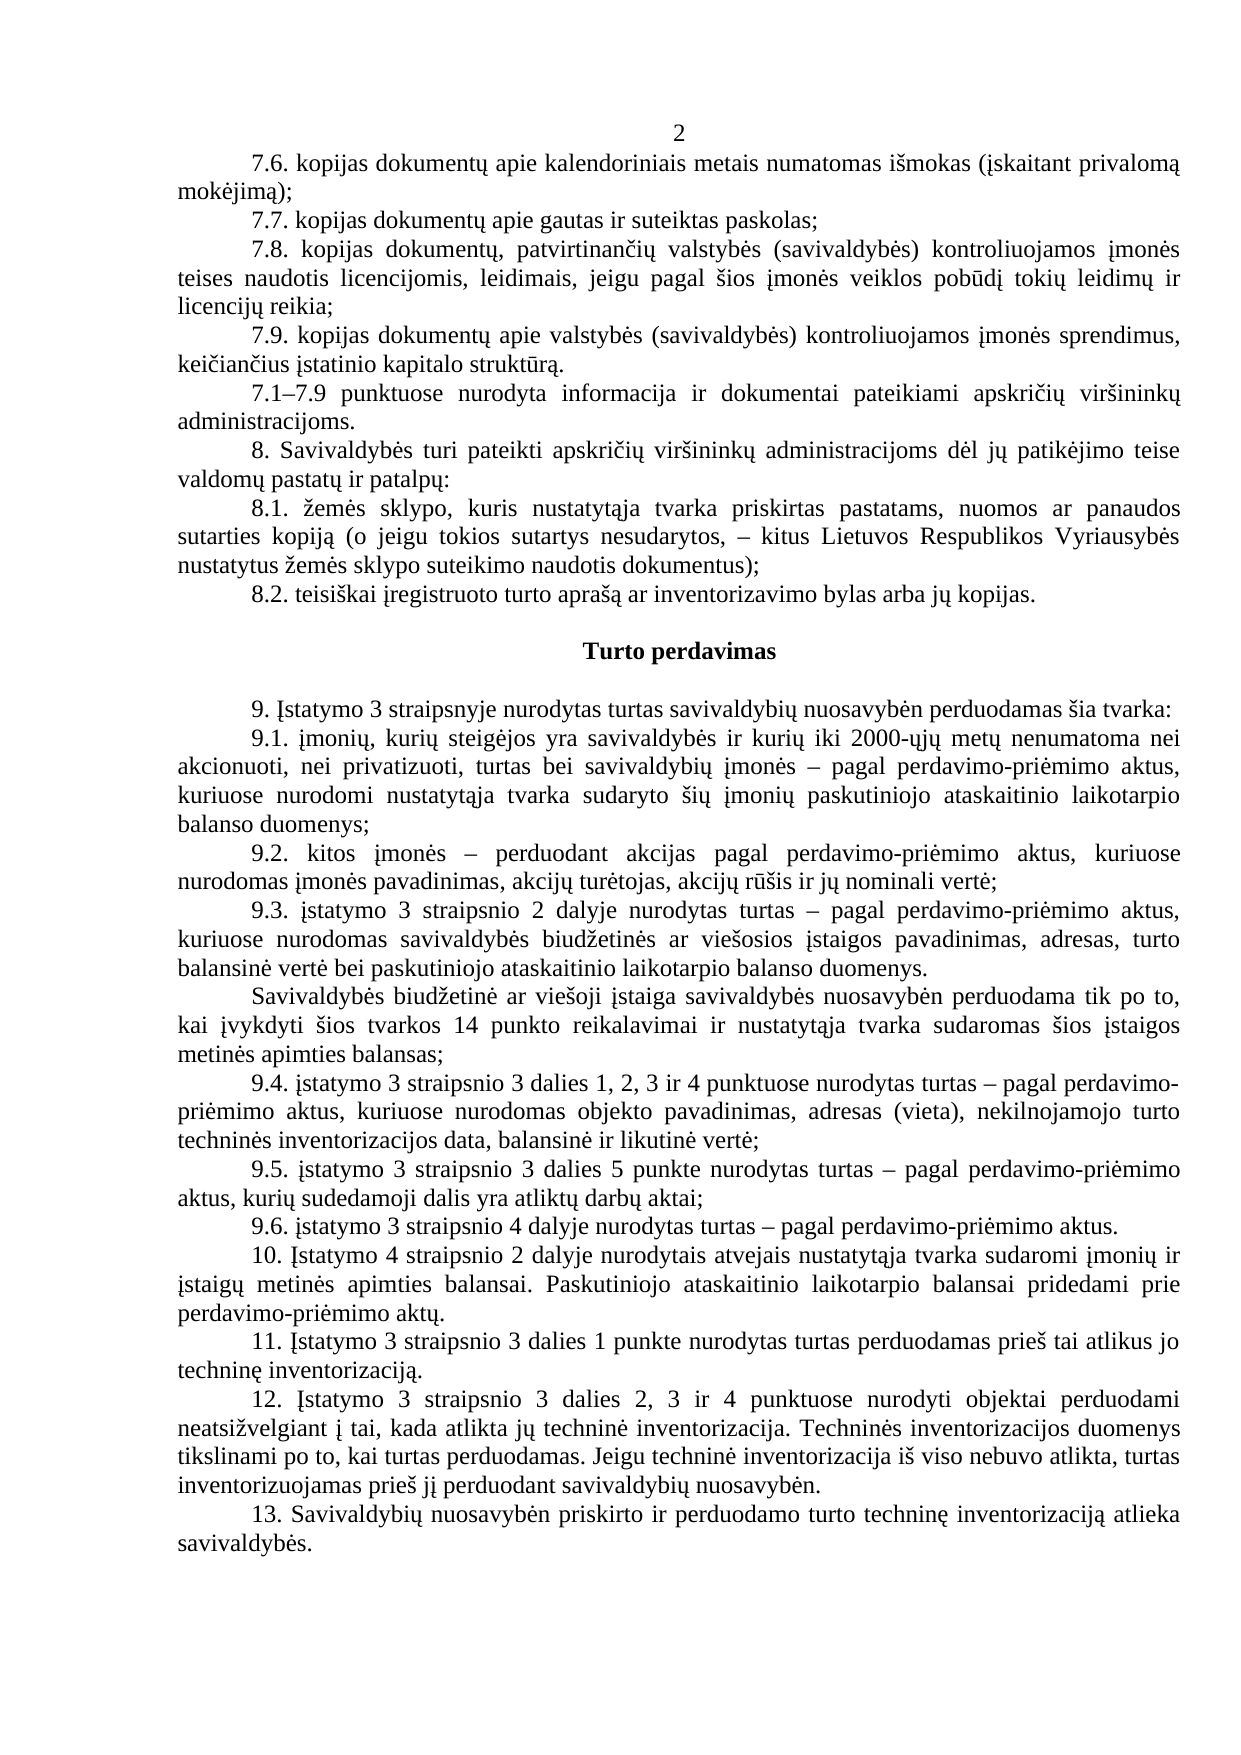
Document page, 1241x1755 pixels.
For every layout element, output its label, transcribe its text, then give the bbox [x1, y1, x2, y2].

text Turto perdavimas [177, 636, 1181, 665]
text 8.1. žemės sklypo, kuris nustatytąja tvarka priskirtas pastatams, nuomos ar panaudos sutarties kopiją (o jeigu tokios sutartys nesudarytos, – kitus Lietuvos Respublikos Vyriausybės nustatytus žemės sklypo suteikimo naudotis dokumentus); [177, 493, 1181, 579]
text 11. Įstatymo 3 straipsnio 3 dalies 1 punkte nurodytas turtas perduodamas prieš tai atlikus jo techninę inventorizaciją. [177, 1326, 1181, 1384]
text 9.4. įstatymo 3 straipsnio 3 dalies 1, 2, 3 ir 4 punktuose nurodytas turtas – pagal perdavimo-priėmimo aktus, kuriuose nurodomas objekto pavadinimas, adresas (vieta), nekilnojamojo turto techninės inventorizacijos data, balansinė ir likutinė vertė; [177, 1068, 1181, 1154]
text 9. Įstatymo 3 straipsnyje nurodytas turtas savivaldybių nuosavybėn perduodamas šia tvarka: [177, 694, 1181, 723]
text 9.6. įstatymo 3 straipsnio 4 dalyje nurodytas turtas – pagal perdavimo-priėmimo aktus. [177, 1211, 1181, 1240]
text 7.9. kopijas dokumentų apie valstybės (savivaldybės) kontroliuojamos įmonės sprendimus, keičiančius įstatinio kapitalo struktūrą. [177, 320, 1181, 378]
text 9.2. kitos įmonės – perduodant akcijas pagal perdavimo-priėmimo aktus, kuriuose nurodomas įmonės pavadinimas, akcijų turėtojas, akcijų rūšis ir jų nominali vertė; [177, 838, 1181, 895]
text 9.1. įmonių, kurių steigėjos yra savivaldybės ir kurių iki 2000-ųjų metų nenumatoma nei akcionuoti, nei privatizuoti, turtas bei savivaldybių įmonės – pagal perdavimo-priėmimo aktus, kuriuose nurodomi nustatytąja tvarka sudaryto šių įmonių paskutiniojo ataskaitinio laikotarpio balanso duomenys; [177, 723, 1181, 838]
text 7.1–7.9 punktuose nurodyta informacija ir dokumentai pateikiami apskričių viršininkų administracijoms. [177, 378, 1181, 435]
text 8.2. teisiškai įregistruoto turto aprašą ar inventorizavimo bylas arba jų kopijas. [177, 579, 1181, 608]
text 7.8. kopijas dokumentų, patvirtinančių valstybės (savivaldybės) kontroliuojamos įmonės teises naudotis licencijomis, leidimais, jeigu pagal šios įmonės veiklos pobūdį tokių leidimų ir licencijų reikia; [177, 234, 1181, 320]
text 12. Įstatymo 3 straipsnio 3 dalies 2, 3 ir 4 punktuose nurodyti objektai perduodami neatsižvelgiant į tai, kada atlikta jų techninė inventorizacija. Techninės inventorizacijos duomenys tikslinami po to, kai turtas perduodamas. Jeigu techninė inventorizacija iš viso nebuvo atlikta, turtas inventorizuojamas prieš jį perduodant savivaldybių nuosavybėn. [177, 1384, 1181, 1499]
text 9.5. įstatymo 3 straipsnio 3 dalies 5 punkte nurodytas turtas – pagal perdavimo-priėmimo aktus, kurių sudedamoji dalis yra atliktų darbų aktai; [177, 1154, 1181, 1211]
text 7.6. kopijas dokumentų apie kalendoriniais metais numatomas išmokas (įskaitant privalomą mokėjimą); [177, 148, 1181, 205]
text 7.7. kopijas dokumentų apie gautas ir suteiktas paskolas; [177, 205, 1181, 234]
text 13. Savivaldybių nuosavybėn priskirto ir perduodamo turto techninę inventorizaciją atlieka savivaldybės. [177, 1499, 1181, 1556]
text 8. Savivaldybės turi pateikti apskričių viršininkų administracijoms dėl jų patikėjimo teise valdomų pastatų ir patalpų: [177, 435, 1181, 493]
text Savivaldybės biudžetinė ar viešoji įstaiga savivaldybės nuosavybėn perduodama tik po to, kai įvykdyti šios tvarkos 14 punkto reikalavimai ir nustatytąja tvarka sudaromas šios įstaigos metinės apimties balansas; [177, 981, 1181, 1068]
text 9.3. įstatymo 3 straipsnio 2 dalyje nurodytas turtas – pagal perdavimo-priėmimo aktus, kuriuose nurodomas savivaldybės biudžetinės ar viešosios įstaigos pavadinimas, adresas, turto balansinė vertė bei paskutiniojo ataskaitinio laikotarpio balanso duomenys. [177, 895, 1181, 981]
text 10. Įstatymo 4 straipsnio 2 dalyje nurodytais atvejais nustatytąja tvarka sudaromi įmonių ir įstaigų metinės apimties balansai. Paskutiniojo ataskaitinio laikotarpio balansai pridedami prie perdavimo-priėmimo aktų. [177, 1240, 1181, 1326]
